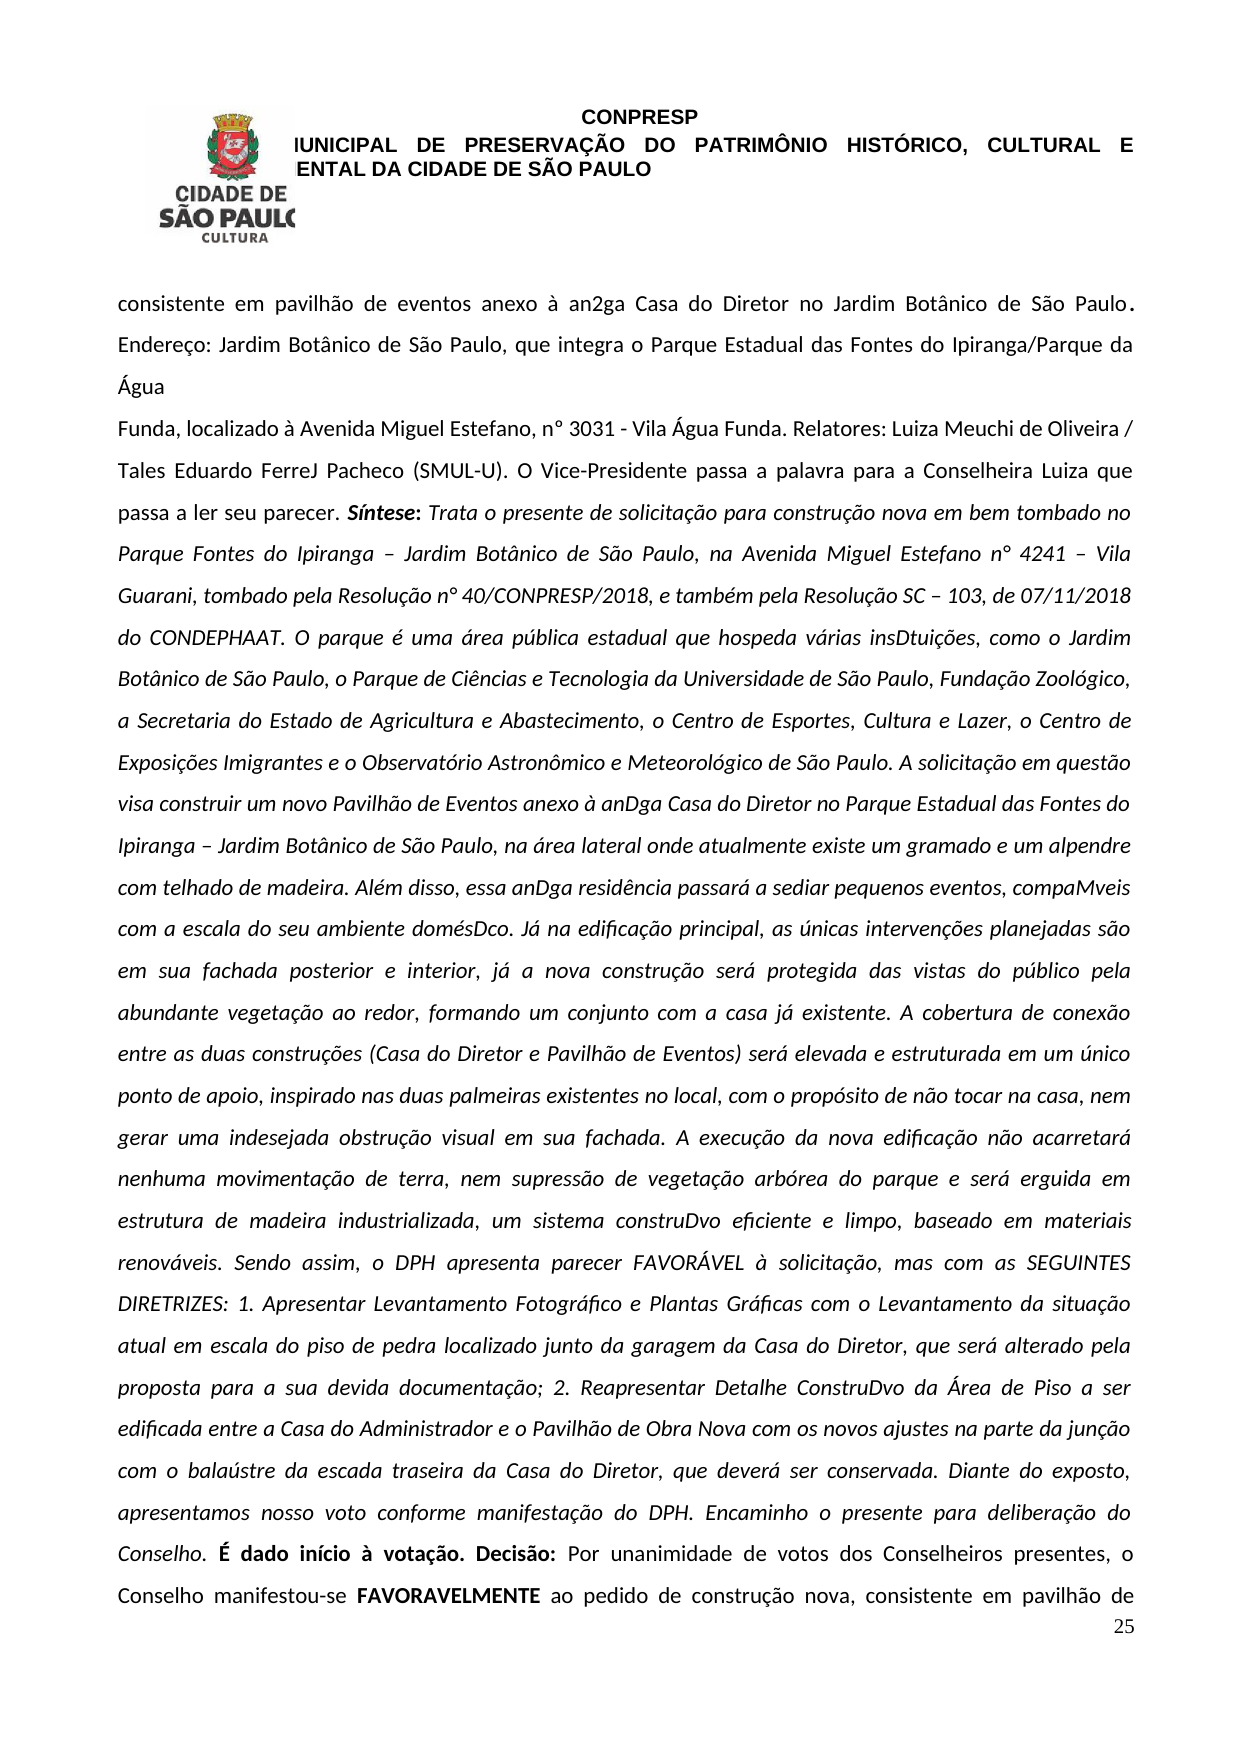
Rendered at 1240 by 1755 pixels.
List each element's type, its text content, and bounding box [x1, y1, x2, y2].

text consistente em pavilhão de eventos anexo à an2ga Casa do Diretor no Jardim Botânico de São Paulo. Endereço: Jardim Botânico de São Paulo, que integra o Parque Estadual das Fontes do Ipiranga/Parque da Água [118, 289, 1135, 400]
text Funda, localizado à Avenida Miguel Estefano, nº 3031 - Vila Água Funda. Relatores: Luiza Meuchi de Oliveira / Tales Eduardo FerreJ Pacheco (SMUL-U). O Vice-Presidente passa a palavra para a Conselheira Luiza que passa a ler seu parecer. Síntese: Trata o presente de solicitação para construção nova em bem tombado no Parque Fontes do Ipiranga – Jardim Botânico de São Paulo, na Avenida Miguel Estefano n° 4241 – Vila Guarani, tombado pela Resolução n° 40/CONPRESP/2018, e também pela Resolução SC – 103, de 07/11/2018 do CONDEPHAAT. O parque é uma área pública estadual que hospeda várias insDtuições, como o Jardim Botânico de São Paulo, o Parque de Ciências e Tecnologia da Universidade de São Paulo, Fundação Zoológico, a Secretaria do Estado de Agricultura e Abastecimento, o Centro de Esportes, Cultura e Lazer, o Centro de Exposições Imigrantes e o Observatório Astronômico e Meteorológico de São Paulo. A solicitação em questão visa construir um novo Pavilhão de Eventos anexo à anDga Casa do Diretor no Parque Estadual das Fontes do Ipiranga – Jardim Botânico de São Paulo, na área lateral onde atualmente existe um gramado e um alpendre com telhado de madeira. Além disso, essa anDga residência passará a sediar pequenos eventos, compaMveis com a escala do seu ambiente domésDco. Já na edificação principal, as únicas intervenções planejadas são em sua fachada posterior e interior, já a nova construção será protegida das vistas do público pela abundante vegetação ao redor, formando um conjunto com a casa já existente. A cobertura de conexão entre as duas construções (Casa do Diretor e Pavilhão de Eventos) será elevada e estruturada em um único ponto de apoio, inspirado nas duas palmeiras existentes no local, com o propósito de não tocar na casa, nem gerar uma indesejada obstrução visual em sua fachada. A execução da nova edificação não acarretará nenhuma movimentação de terra, nem supressão de vegetação arbórea do parque e será erguida em estrutura de madeira industrializada, um sistema construDvo eficiente e limpo, baseado em materiais renováveis. Sendo assim, o DPH apresenta parecer FAVORÁVEL à solicitação, mas com as SEGUINTES DIRETRIZES: 1. Apresentar Levantamento Fotográfico e Plantas Gráficas com o Levantamento da situação atual em escala do piso de pedra localizado junto da garagem da Casa do Diretor, que será alterado pela proposta para a sua devida documentação; 2. Reapresentar Detalhe ConstruDvo da Área de Piso a ser edificada entre a Casa do Administrador e o Pavilhão de Obra Nova com os novos ajustes na parte da junção com o balaústre da escada traseira da Casa do Diretor, que deverá ser conservada. Diante do exposto, apresentamos nosso voto conforme manifestação do DPH. Encaminho o presente para deliberação do Conselho. É dado início à votação. Decisão: Por unanimidade de votos dos Conselheiros presentes, o Conselho manifestou-se FAVORAVELMENTE ao pedido de construção nova, consistente em pavilhão de [118, 414, 1135, 1609]
